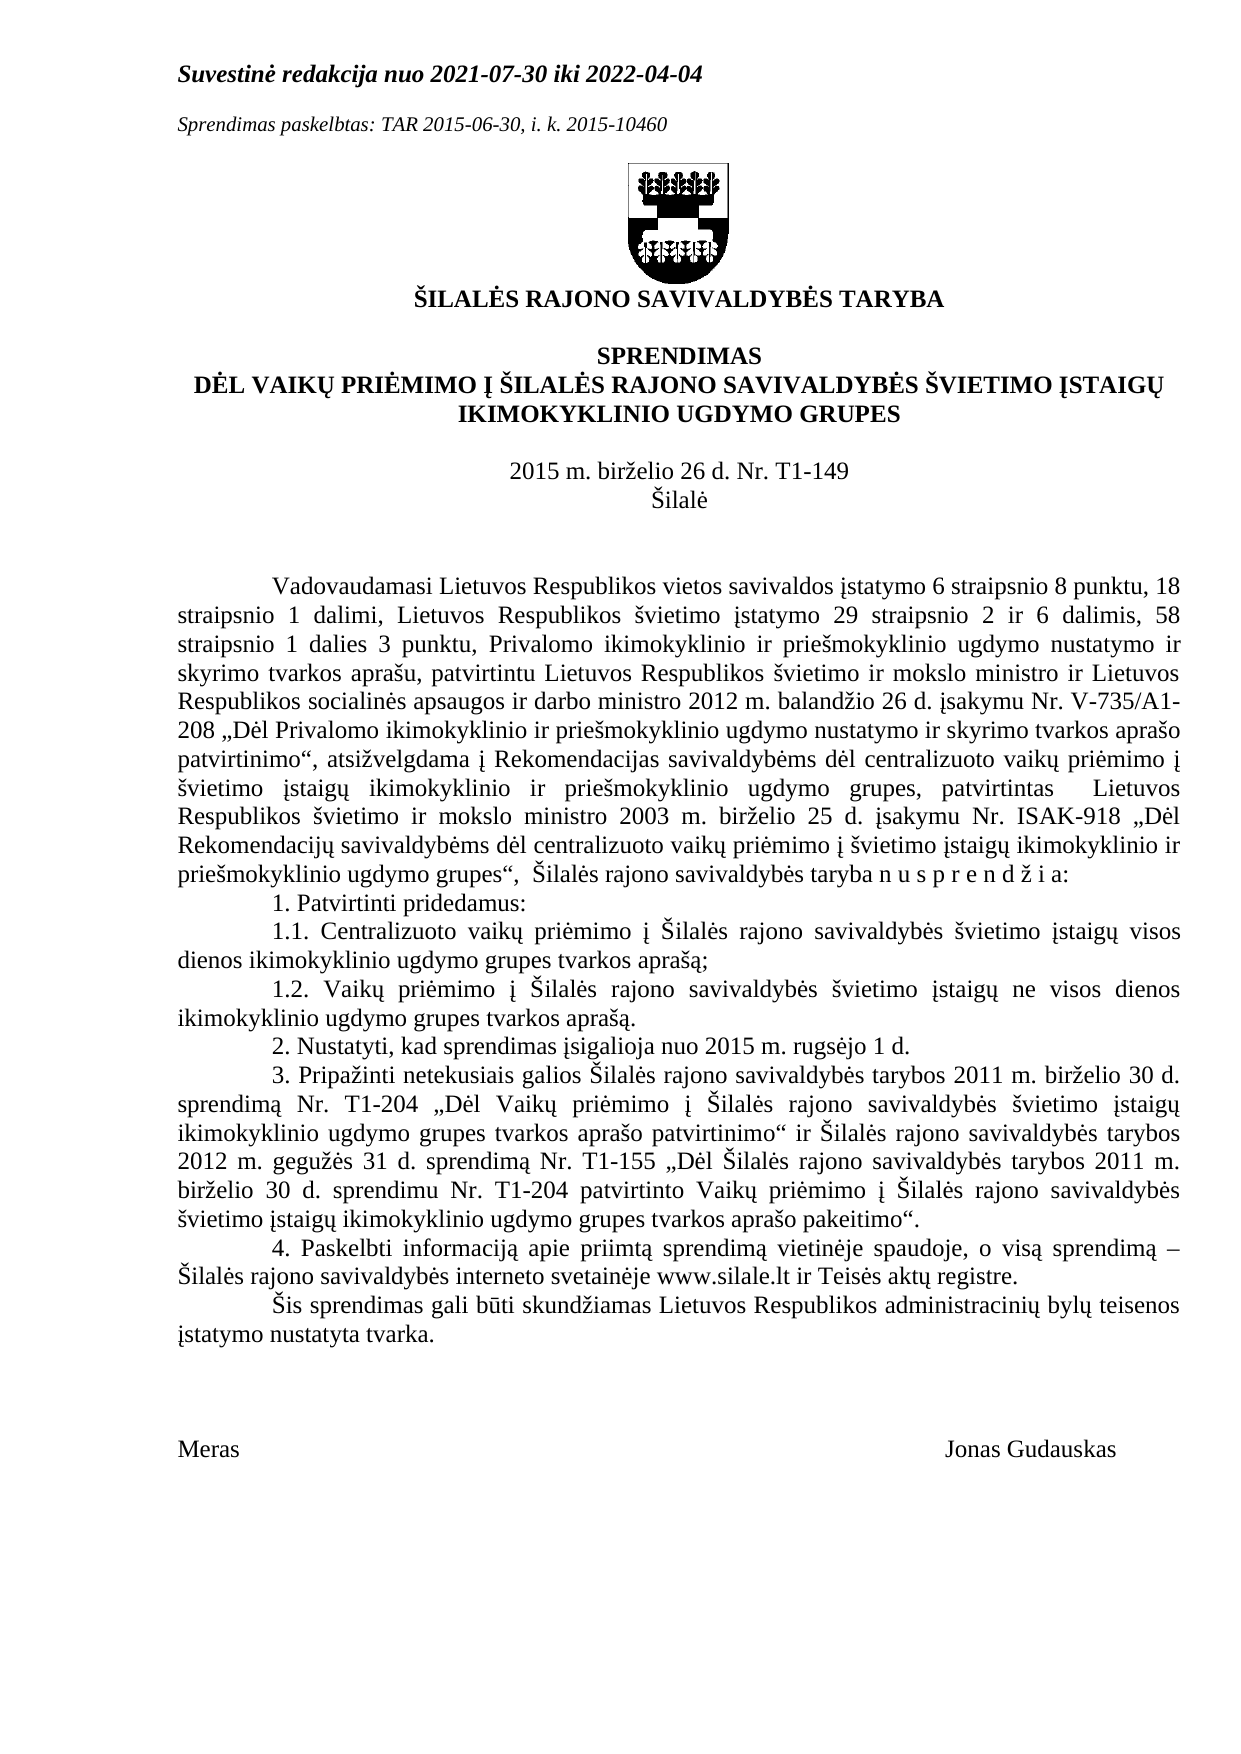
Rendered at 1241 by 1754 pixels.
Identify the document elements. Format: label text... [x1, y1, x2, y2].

text Meras Jonas Gudauskas [177, 1434, 1181, 1463]
text 2. Nustatyti, kad sprendimas įsigalioja nuo 2015 m. rugsėjo 1 d. [177, 1031, 1181, 1060]
text 1. Patvirtinti pridedamus: [177, 888, 1181, 916]
text ŠILALĖS RAJONO SAVIVALDYBĖS TARYBA [177, 284, 1181, 313]
text Sprendimas paskelbtas: TAR 2015-06-30, i. k. 2015-10460 [177, 112, 1181, 136]
text Suvestinė redakcija nuo 2021-07-30 iki 2022-04-04 [177, 59, 1181, 88]
text Vadovaudamasi Lietuvos Respublikos vietos savivaldos įstatymo 6 straipsnio 8 punktu, 18 straipsnio 1 dalimi, Lietuvos Respublikos švietimo įstatymo 29 straipsnio 2 ir 6 dalimis, 58 straipsnio 1 dalies 3 punktu, Privalomo ikimokyklinio ir priešmokyklinio ugdymo nustatymo ir skyrimo tvarkos aprašu, patvirtintu Lietuvos Respublikos švietimo ir mokslo ministro ir Lietuvos Respublikos socialinės apsaugos ir darbo ministro 2012 m. balandžio 26 d. įsakymu Nr. V-735/A1-208 „Dėl Privalomo ikimokyklinio ir priešmokyklinio ugdymo nustatymo ir skyrimo tvarkos aprašo patvirtinimo“, atsižvelgdama į Rekomendacijas savivaldybėms dėl centralizuoto vaikų priėmimo į švietimo įstaigų ikimokyklinio ir priešmokyklinio ugdymo grupes, patvirtintas Lietuvos Respublikos švietimo ir mokslo ministro 2003 m. birželio 25 d. įsakymu Nr. ISAK-918 „Dėl Rekomendacijų savivaldybėms dėl centralizuoto vaikų priėmimo į švietimo įstaigų ikimokyklinio ir priešmokyklinio ugdymo grupes“, Šilalės rajono savivaldybės taryba n u s p r e n d ž i a: [177, 571, 1181, 888]
text Šilalė [177, 485, 1181, 514]
text 2015 m. birželio 26 d. Nr. T1-149 [177, 456, 1181, 485]
text DĖL VAIKŲ PRIĖMIMO Į ŠILALĖS RAJONO SAVIVALDYBĖS ŠVIETIMO ĮSTAIGŲ IKIMOKYKLINIO UGDYMO GRUPES [177, 370, 1181, 428]
text 3. Pripažinti netekusiais galios Šilalės rajono savivaldybės tarybos 2011 m. birželio 30 d. sprendimą Nr. T1-204 „Dėl Vaikų priėmimo į Šilalės rajono savivaldybės švietimo įstaigų ikimokyklinio ugdymo grupes tvarkos aprašo patvirtinimo“ ir Šilalės rajono savivaldybės tarybos 2012 m. gegužės 31 d. sprendimą Nr. T1-155 „Dėl Šilalės rajono savivaldybės tarybos 2011 m. birželio 30 d. sprendimu Nr. T1-204 patvirtinto Vaikų priėmimo į Šilalės rajono savivaldybės švietimo įstaigų ikimokyklinio ugdymo grupes tvarkos aprašo pakeitimo“. [177, 1060, 1181, 1233]
text SPRENDIMAS [177, 341, 1181, 370]
text 4. Paskelbti informaciją apie priimtą sprendimą vietinėje spaudoje, o visą sprendimą – Šilalės rajono savivaldybės interneto svetainėje www.silale.lt ir Teisės aktų registre. [177, 1233, 1181, 1290]
text 1.2. Vaikų priėmimo į Šilalės rajono savivaldybės švietimo įstaigų ne visos dienos ikimokyklinio ugdymo grupes tvarkos aprašą. [177, 974, 1181, 1031]
text 1.1. Centralizuoto vaikų priėmimo į Šilalės rajono savivaldybės švietimo įstaigų visos dienos ikimokyklinio ugdymo grupes tvarkos aprašą; [177, 916, 1181, 974]
text Šis sprendimas gali būti skundžiamas Lietuvos Respublikos administracinių bylų teisenos įstatymo nustatyta tvarka. [177, 1290, 1181, 1348]
